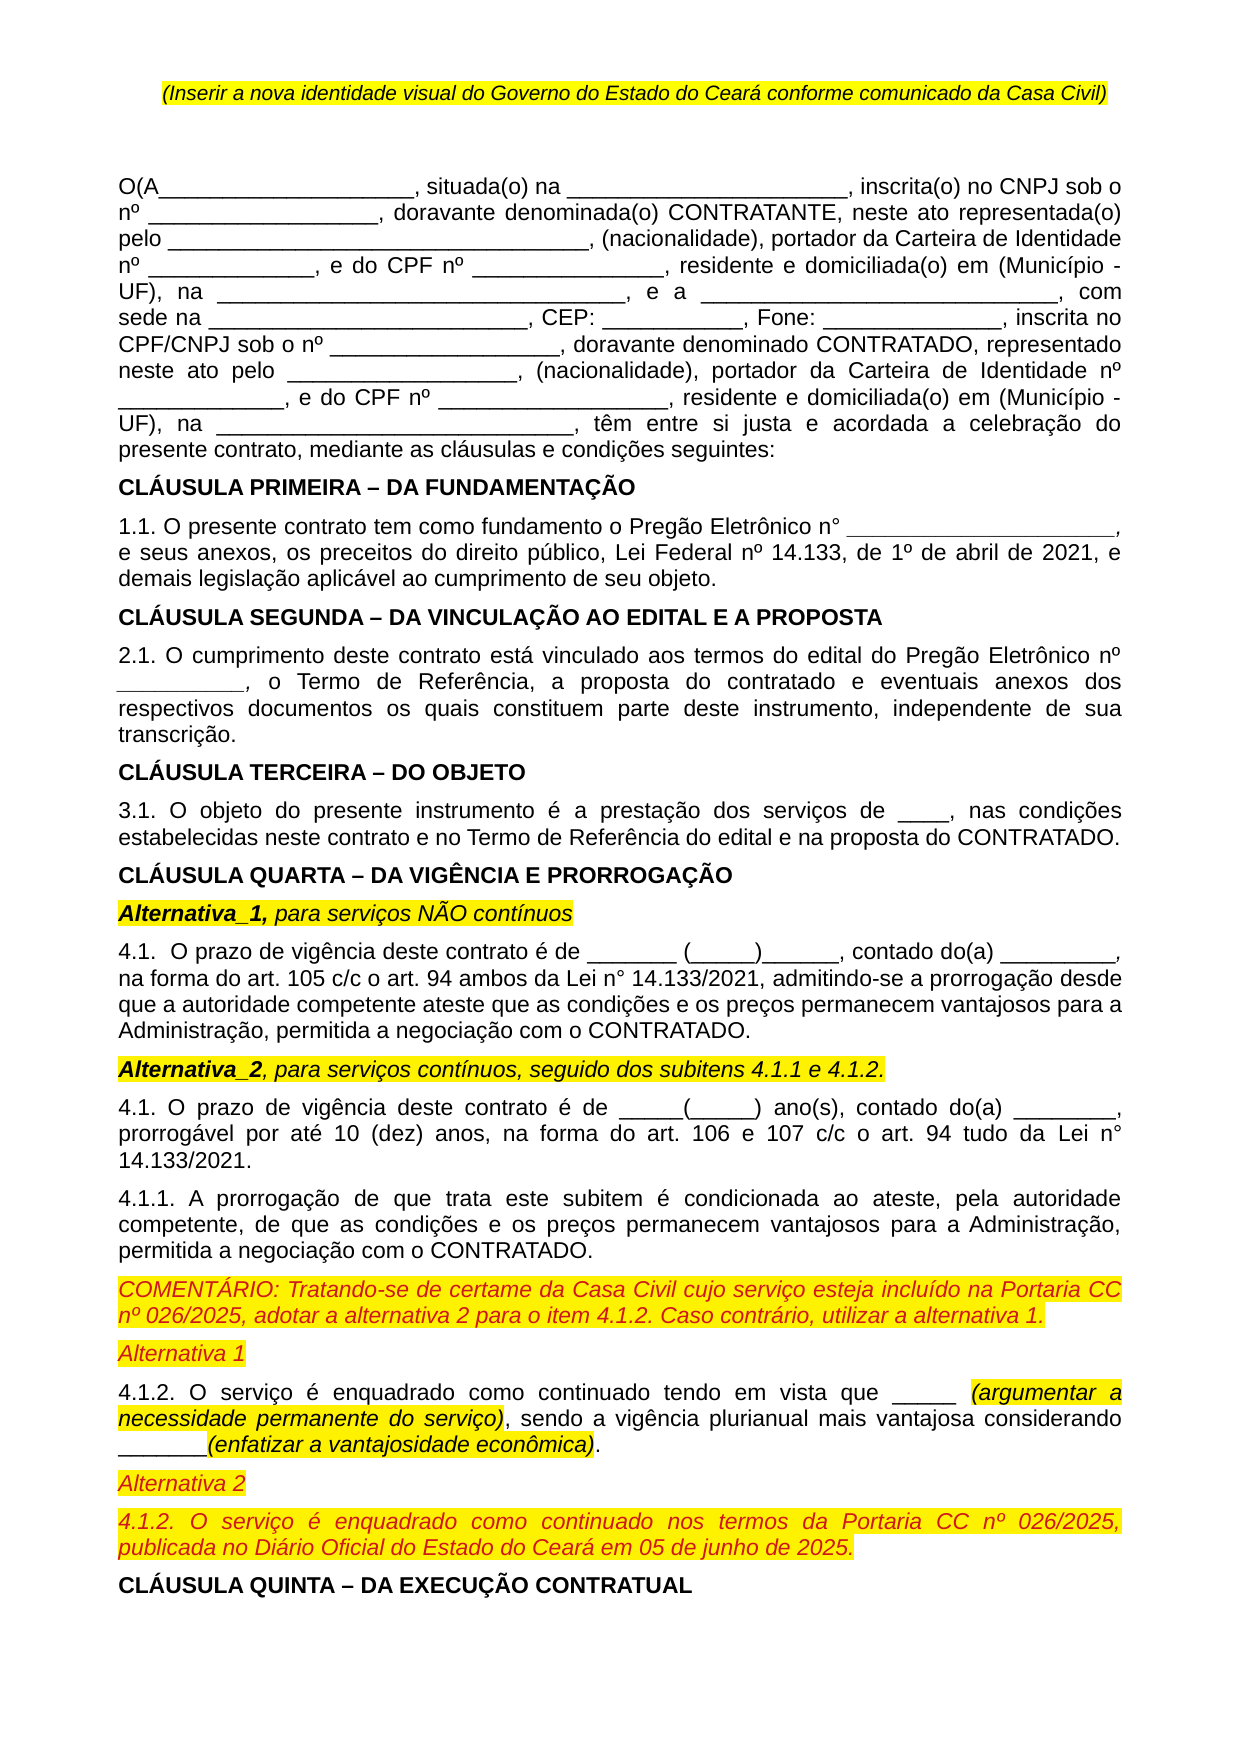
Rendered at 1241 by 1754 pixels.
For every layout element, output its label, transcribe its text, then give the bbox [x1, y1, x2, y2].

text CLÁUSULA PRIMEIRA – DA FUNDAMENTAÇÃO [118, 474, 1122, 501]
text Alternativa 1 [118, 1340, 1122, 1367]
text 1.1. O presente contrato tem como fundamento o Pregão Eletrônico n° _____________________, e seus anexos, os preceitos do direito público, Lei Federal nº 14.133, de 1º de abril de 2021, e demais legislação aplicável ao cumprimento de seu objeto. [118, 513, 1122, 592]
text 4.1. O prazo de vigência deste contrato é de _____(_____) ano(s), contado do(a) ________, prorrogável por até 10 (dez) anos, na forma do art. 106 e 107 c/c o art. 94 tudo da Lei n° 14.133/2021. [118, 1094, 1122, 1173]
text CLÁUSULA SEGUNDA – DA VINCULAÇÃO AO EDITAL E A PROPOSTA [118, 603, 1122, 630]
text O(A____________________, situada(o) na ______________________, inscrita(o) no CNPJ sob o nº __________________, doravante denominada(o) CONTRATANTE, neste ato representada(o) pelo _________________________________, (nacionalidade), portador da Carteira de Identidade nº _____________, e do CPF nº _______________, residente e domiciliada(o) em (Município - UF), na ________________________________, e a ____________________________, com sede na _________________________, CEP: ___________, Fone: ______________, inscrita no CPF/CNPJ sob o nº __________________, doravante denominado CONTRATADO, representado neste ato pelo __________________, (nacionalidade), portador da Carteira de Identidade nº _____________, e do CPF nº __________________, residente e domiciliada(o) em (Município - UF), na ____________________________, têm entre si justa e acordada a celebração do presente contrato, mediante as cláusulas e condições seguintes: [118, 173, 1122, 462]
text CLÁUSULA QUARTA – DA VIGÊNCIA E PRORROGAÇÃO [118, 862, 1122, 888]
text CLÁUSULA QUINTA – DA EXECUÇÃO CONTRATUAL [118, 1572, 1122, 1599]
text 4.1.2. O serviço é enquadrado como continuado nos termos da Portaria CC nº 026/2025, publicada no Diário Oficial do Estado do Ceará em 05 de junho de 2025. [118, 1508, 1122, 1560]
text COMENTÁRIO: Tratando-se de certame da Casa Civil cujo serviço esteja incluído na Portaria CC nº 026/2025, adotar a alternativa 2 para o item 4.1.2. Caso contrário, utilizar a alternativa 1. [118, 1276, 1122, 1328]
text 2.1. O cumprimento deste contrato está vinculado aos termos do edital do Pregão Eletrônico nº __________, o Termo de Referência, a proposta do contratado e eventuais anexos dos respectivos documentos os quais constituem parte deste instrumento, independente de sua transcrição. [118, 642, 1122, 747]
text CLÁUSULA TERCEIRA – DO OBJETO [118, 759, 1122, 785]
text 3.1. O objeto do presente instrumento é a prestação dos serviços de ____, nas condições estabelecidas neste contrato e no Termo de Referência do edital e na proposta do CONTRATADO. [118, 797, 1122, 850]
text Alternativa_2, para serviços contínuos, seguido dos subitens 4.1.1 e 4.1.2. [118, 1056, 1122, 1082]
text 4.1.1. A prorrogação de que trata este subitem é condicionada ao ateste, pela autoridade competente, de que as condições e os preços permanecem vantajosos para a Administração, permitida a negociação com o CONTRATADO. [118, 1185, 1122, 1264]
text Alternativa_1, para serviços NÃO contínuos [118, 900, 1122, 926]
text 4.1.2. O serviço é enquadrado como continuado tendo em vista que _____ (argumentar a necessidade permanente do serviço), sendo a vigência plurianual mais vantajosa considerando _______(enfatizar a vantajosidade econômica). [118, 1378, 1122, 1458]
text 4.1. O prazo de vigência deste contrato é de _______ (_____)______, contado do(a) _________, na forma do art. 105 c/c o art. 94 ambos da Lei n° 14.133/2021, admitindo-se a prorrogação desde que a autoridade competente ateste que as condições e os preços permanecem vantajosos para a Administração, permitida a negociação com o CONTRATADO. [118, 938, 1122, 1044]
text Alternativa 2 [118, 1469, 1122, 1496]
